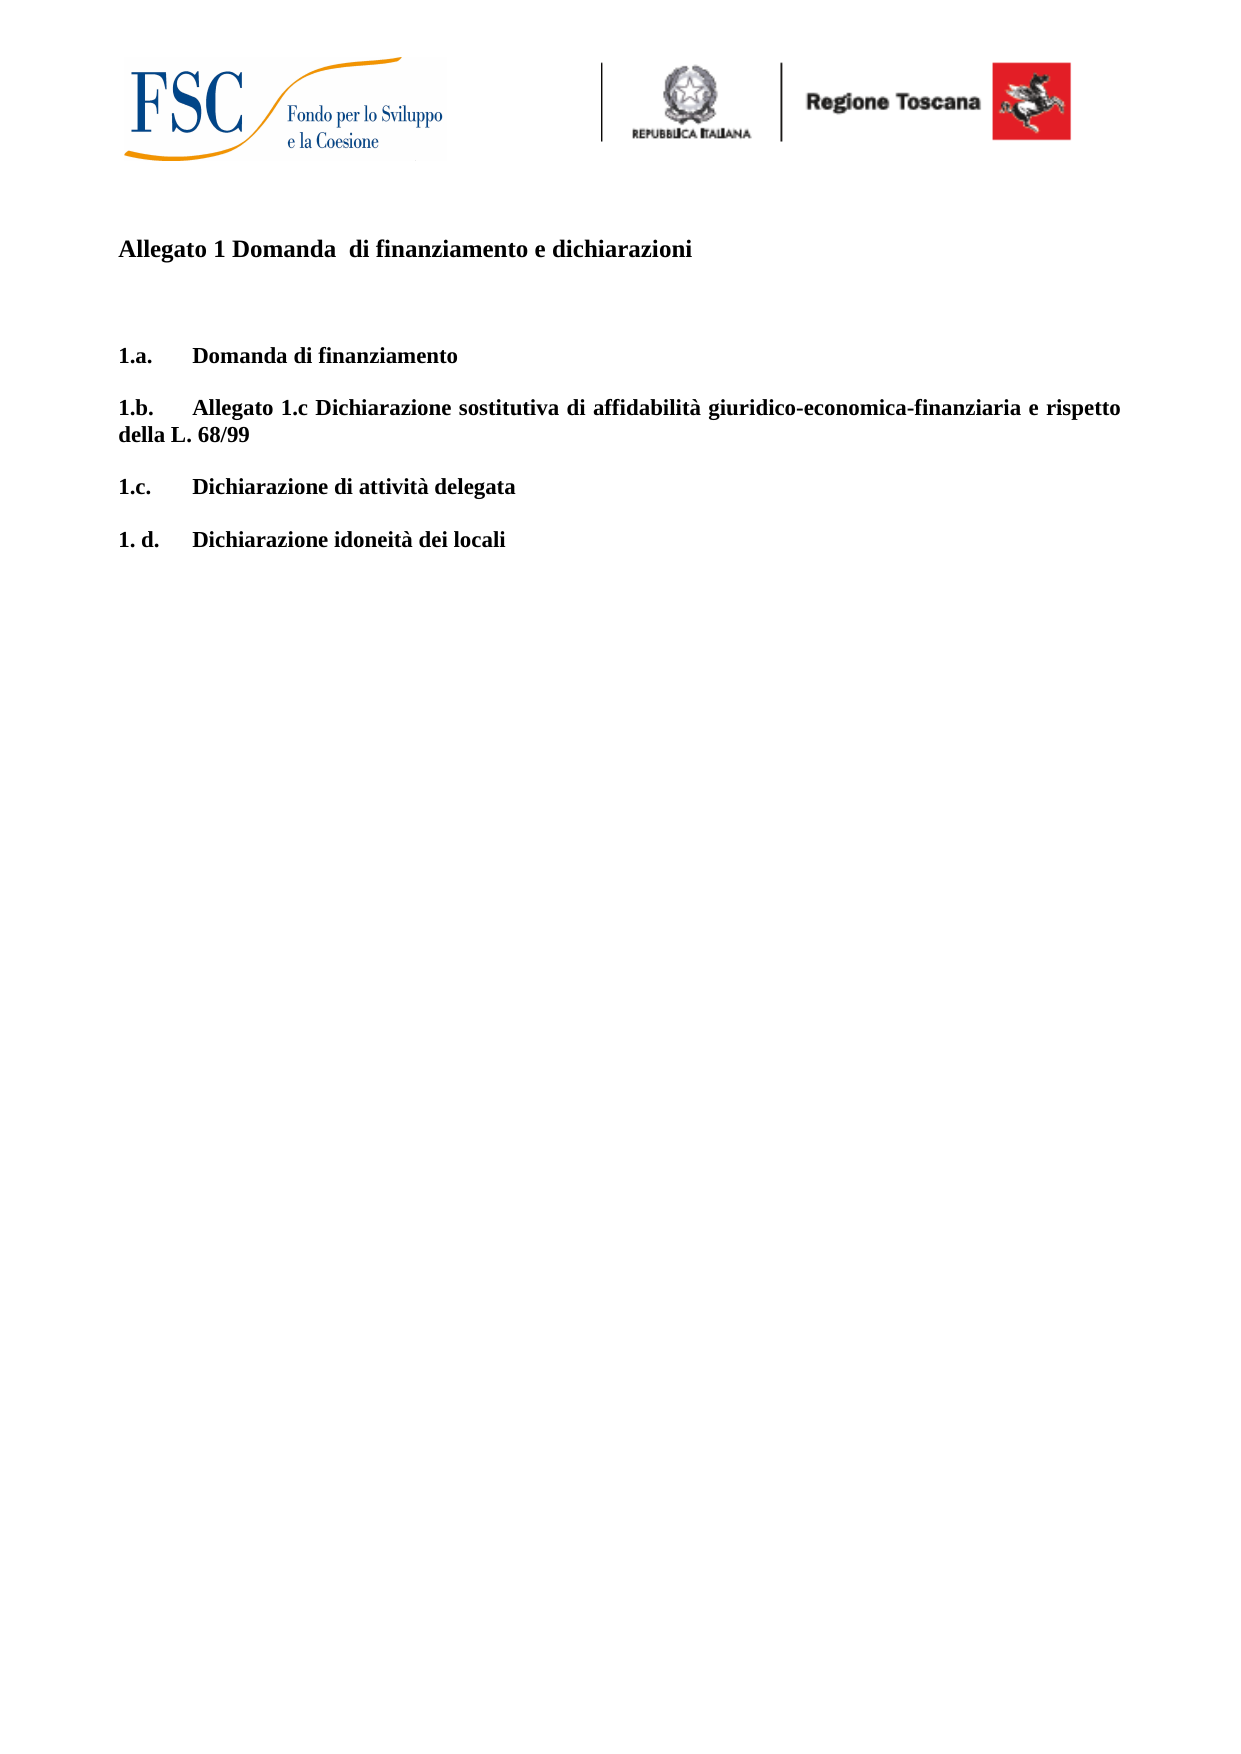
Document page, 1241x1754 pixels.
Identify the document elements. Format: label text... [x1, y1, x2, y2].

text 1.b. Allegato 1.c Dichiarazione sostitutiva di affidabilità giuridico-economica-finanziaria e rispetto della L. 68/99 [118, 394, 1122, 447]
text 1.c. Dichiarazione di attività delegata [118, 473, 1122, 500]
text 1. d. Dichiarazione idoneità dei locali [118, 526, 1122, 552]
picture [601, 33, 1105, 167]
picture [124, 57, 447, 161]
text 1.a. Domanda di finanziamento [118, 342, 1122, 368]
text Allegato 1 Domanda di finanziamento e dichiarazioni [118, 234, 1122, 263]
